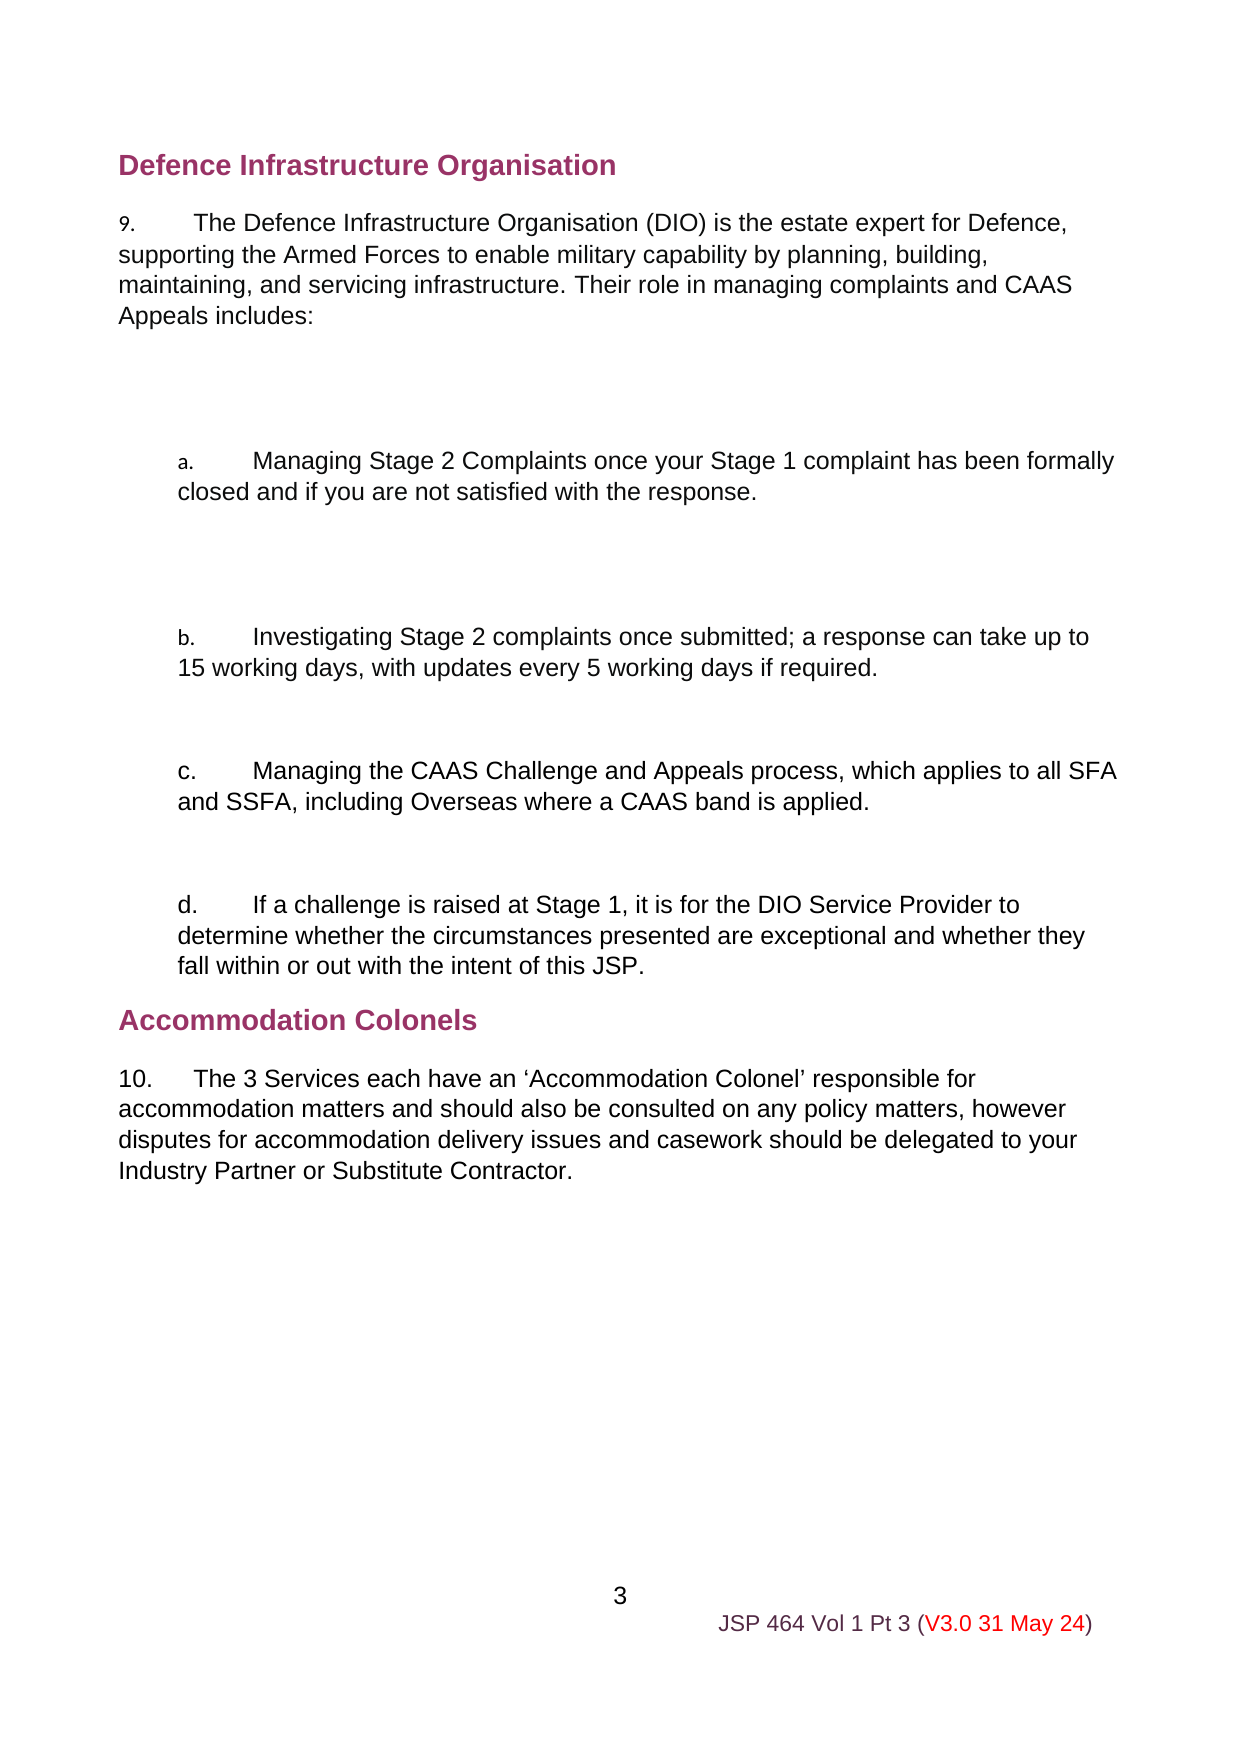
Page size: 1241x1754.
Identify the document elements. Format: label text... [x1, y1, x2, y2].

list Managing Stage 2 Complaints once your Stage 1 complaint has been formally closed and if you are not satisfied with the response. [177, 446, 1122, 506]
list The 3 Services each have an ‘Accommodation Colonel’ responsible for accommodation matters and should also be consulted on any policy matters, however disputes for accommodation delivery issues and casework should be delegated to your Industry Partner or Substitute Contractor. [118, 1064, 1122, 1185]
list Managing the CAAS Challenge and Appeals process, which applies to all SFA and SSFA, including Overseas where a CAAS band is applied. [177, 756, 1122, 816]
list The Defence Infrastructure Organisation (DIO) is the estate expert for Defence, supporting the Armed Forces to enable military capability by planning, building, maintaining, and servicing infrastructure. Their role in managing complaints and CAAS Appeals includes: [118, 208, 1122, 330]
list Investigating Stage 2 complaints once submitted; a response can take up to 15 working days, with updates every 5 working days if required. [177, 622, 1122, 682]
subtitle Accommodation Colonels [118, 1003, 1122, 1036]
list If a challenge is raised at Stage 1, it is for the DIO Service Provider to determine whether the circumstances presented are exceptional and whether they fall within or out with the intent of this JSP. [177, 890, 1122, 980]
subtitle Defence Infrastructure Organisation [118, 148, 1122, 181]
